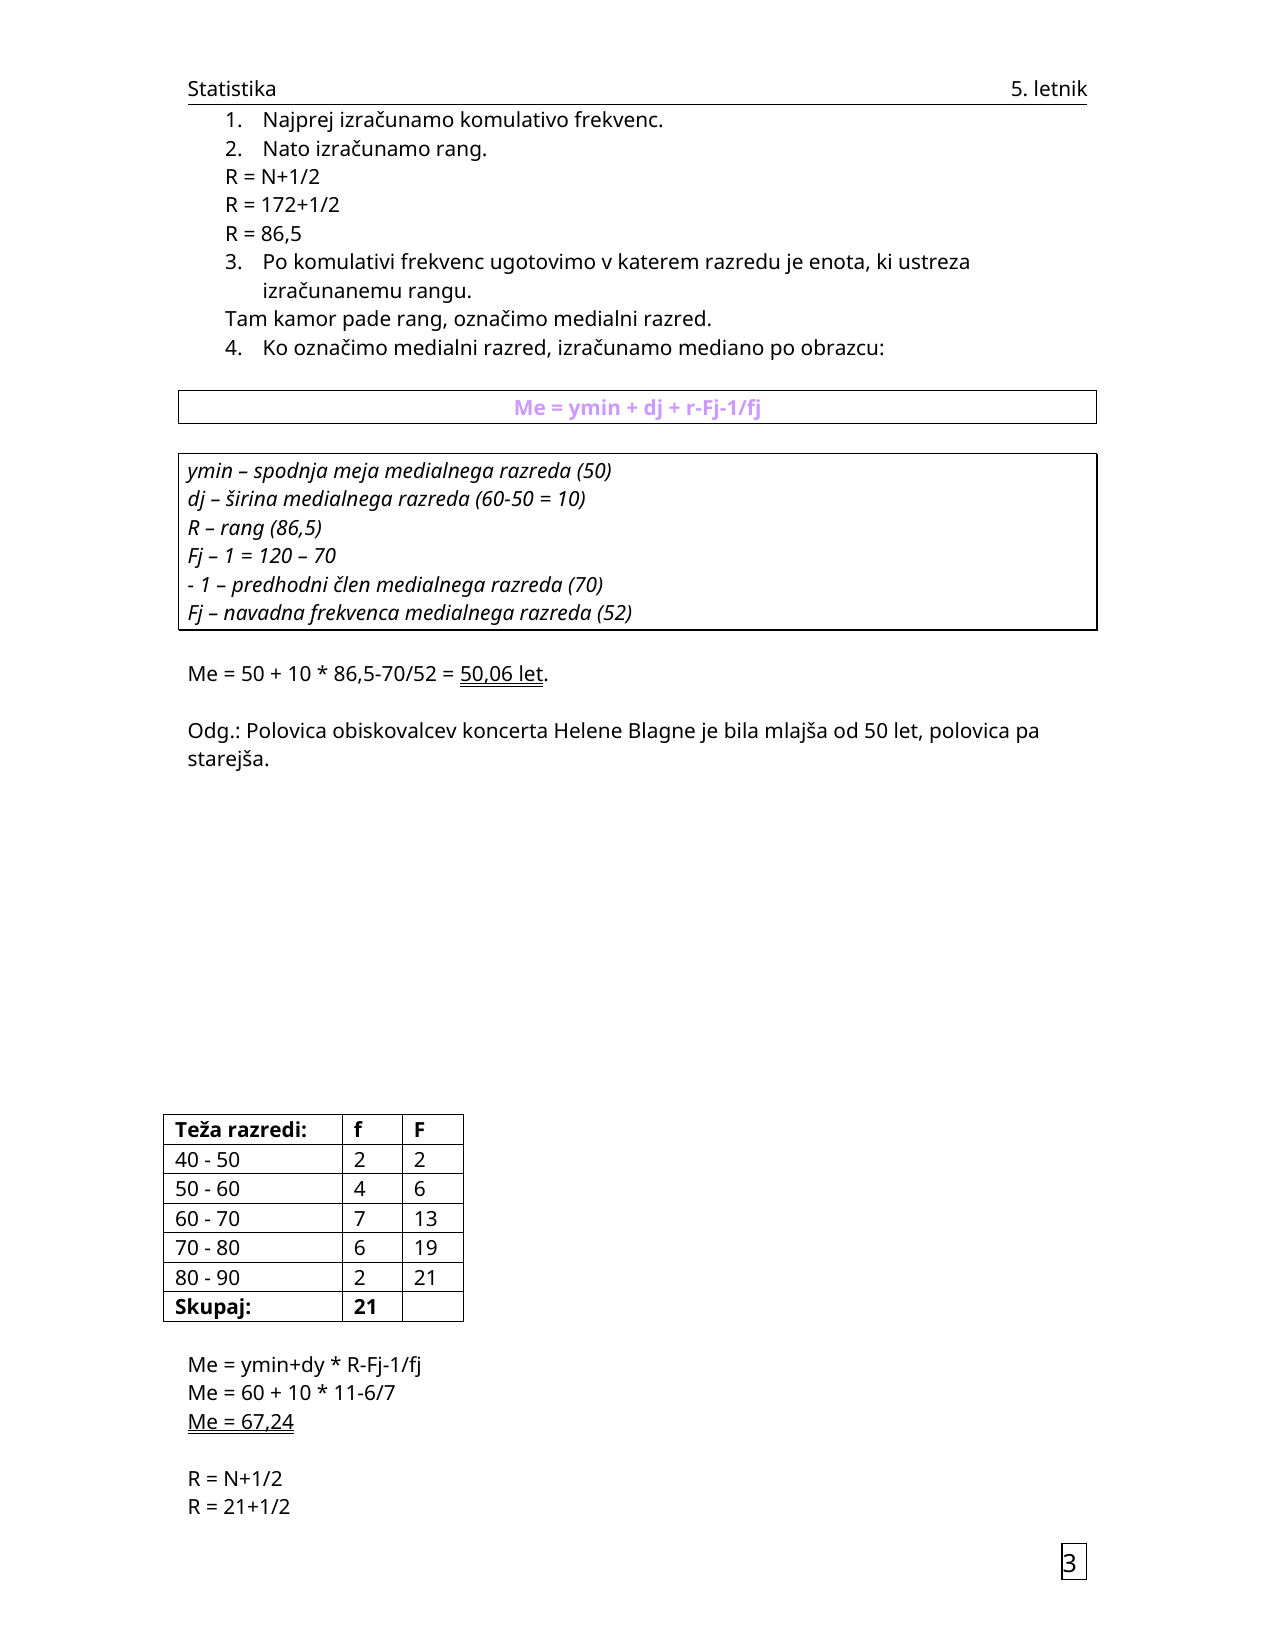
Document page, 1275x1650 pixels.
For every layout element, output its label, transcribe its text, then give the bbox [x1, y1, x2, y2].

text - 1 – predhodni člen medialnega razreda (70) [187, 570, 1087, 595]
table_cell 50 - 60 [164, 1174, 342, 1203]
text ymin – spodnja meja medialnega razreda (50) [179, 454, 1096, 484]
table_header f [343, 1115, 402, 1144]
list Ko označimo medialni razred, izračunamo mediano po obrazcu: [225, 333, 1087, 361]
table_cell 70 - 80 [164, 1233, 342, 1262]
text Me = ymin + dj + r-Fj-1/fj [179, 391, 1096, 423]
list Po komulativi frekvenc ugotovimo v katerem razredu je enota, ki ustreza izračunanemu rangu. [225, 247, 1087, 304]
table_cell 2 [343, 1263, 402, 1291]
table_header Teža razredi: [164, 1115, 342, 1144]
text Me = 60 + 10 * 11-6/7 [187, 1378, 1087, 1407]
text Odg.: Polovica obiskovalcev koncerta Helene Blagne je bila mlajša od 50 let, polovica pa starejša. [187, 716, 1087, 773]
text R – rang (86,5) [187, 513, 1087, 541]
text Tam kamor pade rang, označimo medialni razred. [225, 304, 1087, 333]
text R = N+1/2 [225, 162, 1087, 191]
text Fj – 1 = 120 – 70 [187, 541, 1087, 570]
text Me = ymin+dy * R-Fj-1/fj [187, 1350, 1087, 1378]
table_cell 80 - 90 [164, 1263, 342, 1291]
table_cell 21 [403, 1263, 463, 1291]
text R = 172+1/2 [225, 191, 1087, 219]
table_cell 21 [343, 1292, 402, 1321]
table_cell 60 - 70 [164, 1204, 342, 1232]
text Me = 50 + 10 * 86,5-70/52 = 50,06 let. [187, 659, 1087, 688]
table_cell 2 [343, 1145, 402, 1173]
table_cell 19 [403, 1233, 463, 1262]
list Najprej izračunamo komulativo frekvenc. [225, 105, 1087, 134]
list Nato izračunamo rang. [225, 134, 1087, 162]
table_cell 40 - 50 [164, 1145, 342, 1173]
text Fj – navadna frekvenca medialnega razreda (52) [179, 595, 1096, 629]
table_cell Skupaj: [164, 1292, 342, 1321]
table_cell 6 [343, 1233, 402, 1262]
table_cell 13 [403, 1204, 463, 1232]
table_header F [403, 1115, 463, 1144]
text dj – širina medialnega razreda (60-50 = 10) [187, 484, 1087, 513]
table_cell 6 [403, 1174, 463, 1203]
text R = 86,5 [225, 219, 1087, 247]
text R = N+1/2 [187, 1464, 1087, 1492]
table_cell 7 [343, 1204, 402, 1232]
table_cell 4 [343, 1174, 402, 1203]
table_cell 2 [403, 1145, 463, 1173]
table_cell [403, 1292, 463, 1321]
text R = 21+1/2 [187, 1492, 1087, 1521]
text Me = 67,24 [187, 1407, 1087, 1435]
